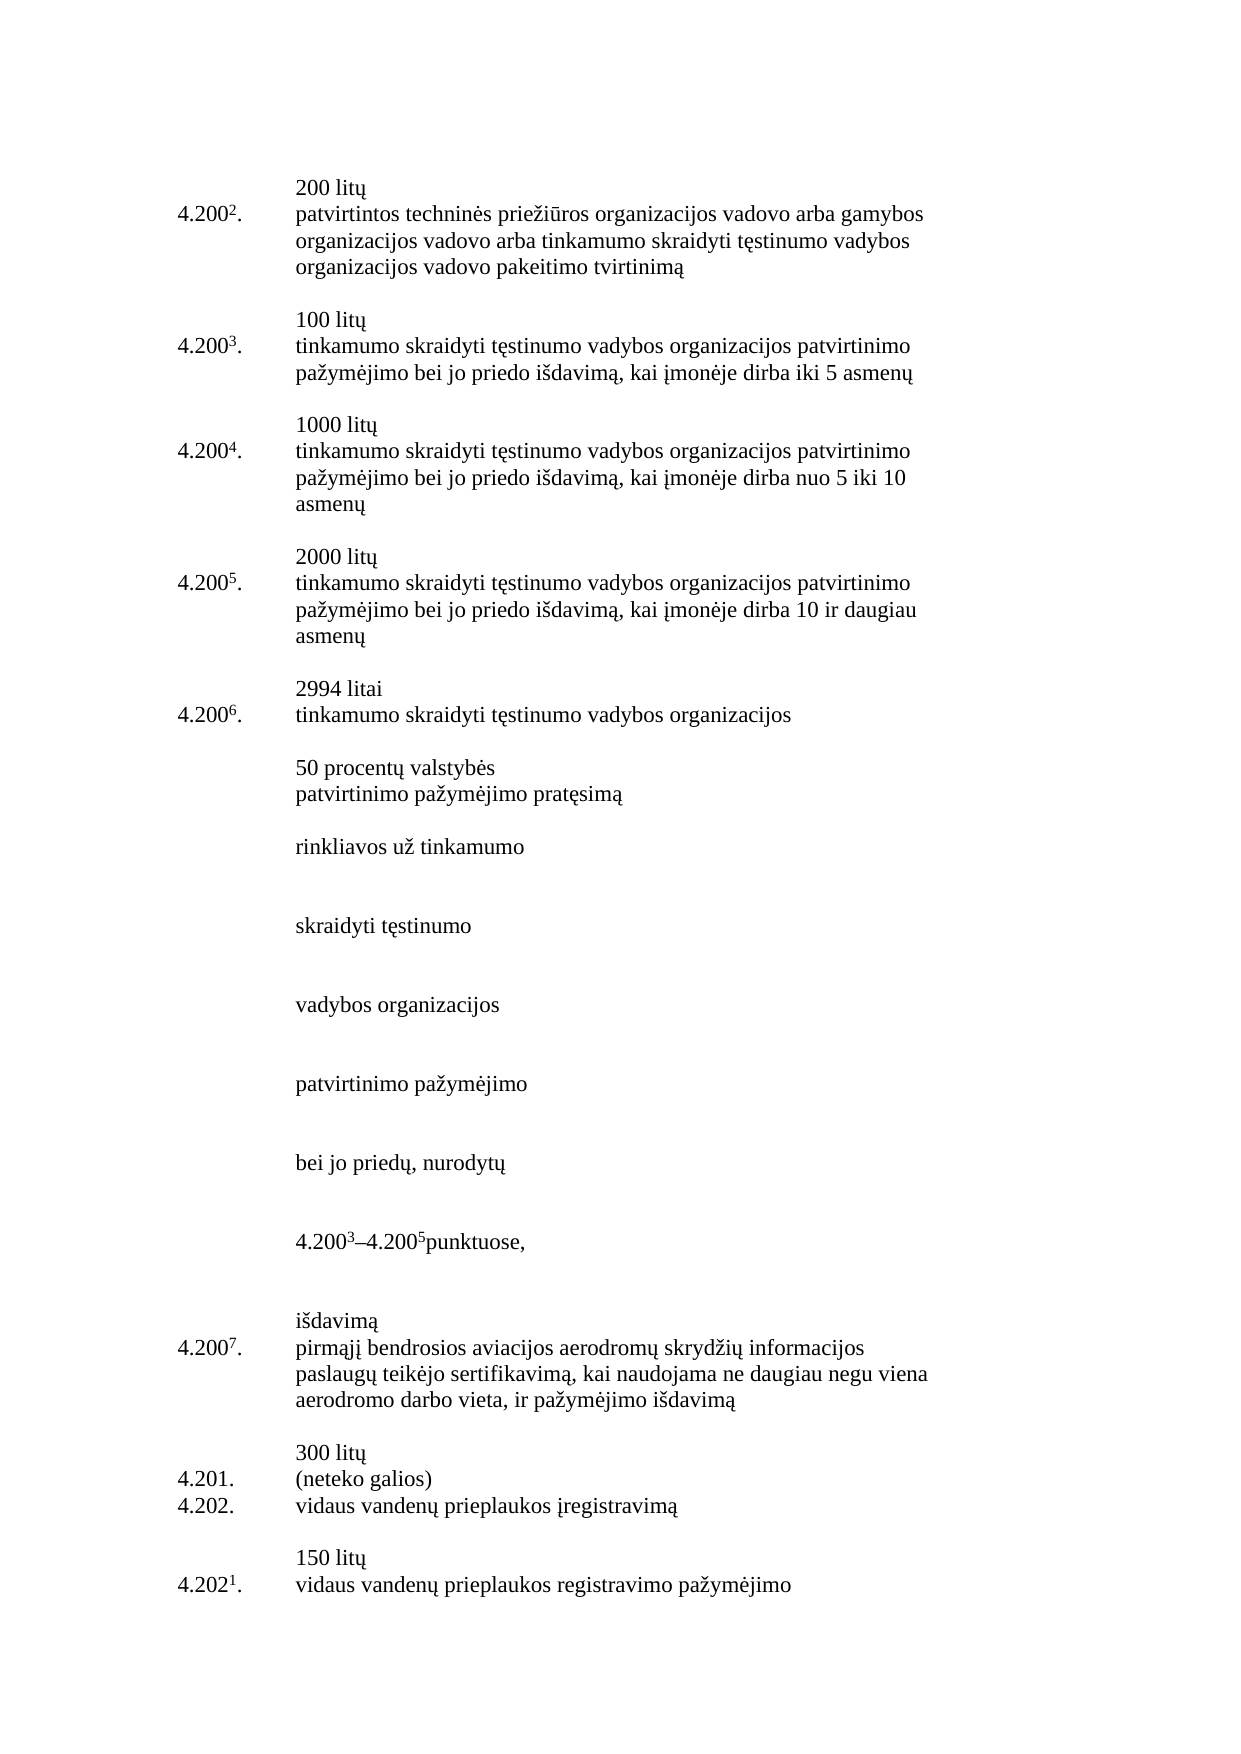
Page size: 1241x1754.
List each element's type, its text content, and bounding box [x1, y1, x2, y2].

text patvirtinimo pažymėjimo pratęsimą rinkliavos už tinkamumo [177, 780, 945, 859]
text išdavimą [177, 1254, 945, 1334]
text 4.2004. tinkamumo skraidyti tęstinumo vadybos organizacijos patvirtinimo pažymėjimo bei jo priedo išdavimą, kai įmonėje dirba nuo 5 iki 10 asmenų 2000 litų [177, 438, 945, 569]
text 4.2003–4.2005punktuose, [177, 1176, 945, 1254]
text bei jo priedų, nurodytų [177, 1096, 945, 1176]
text 4.2005. tinkamumo skraidyti tęstinumo vadybos organizacijos patvirtinimo pažymėjimo bei jo priedo išdavimą, kai įmonėje dirba 10 ir daugiau asmenų 2994 litai [177, 569, 945, 701]
text vadybos organizacijos [177, 938, 945, 1017]
text 4.2021. vidaus vandenų prieplaukos registravimo pažymėjimo [177, 1571, 1122, 1597]
text 4.2003. tinkamumo skraidyti tęstinumo vadybos organizacijos patvirtinimo pažymėjimo bei jo priedo išdavimą, kai įmonėje dirba iki 5 asmenų 1000 litų [177, 332, 945, 438]
text 200 litų [177, 148, 945, 200]
text skraidyti tęstinumo [177, 859, 945, 938]
text 4.2006. tinkamumo skraidyti tęstinumo vadybos organizacijos 50 procentų valstybės [177, 701, 945, 780]
text 4.2002. patvirtintos techninės priežiūros organizacijos vadovo arba gamybos organizacijos vadovo arba tinkamumo skraidyti tęstinumo vadybos organizacijos vadovo pakeitimo tvirtinimą 100 litų [177, 200, 945, 332]
text 4.202. vidaus vandenų prieplaukos įregistravimą 150 litų [177, 1492, 945, 1571]
text 4.201. (neteko galios) [177, 1465, 945, 1492]
text 4.2007. pirmąjį bendrosios aviacijos aerodromų skrydžių informacijos paslaugų teikėjo sertifikavimą, kai naudojama ne daugiau negu viena aerodromo darbo vieta, ir pažymėjimo išdavimą 300 litų [177, 1334, 945, 1465]
text patvirtinimo pažymėjimo [177, 1017, 945, 1096]
